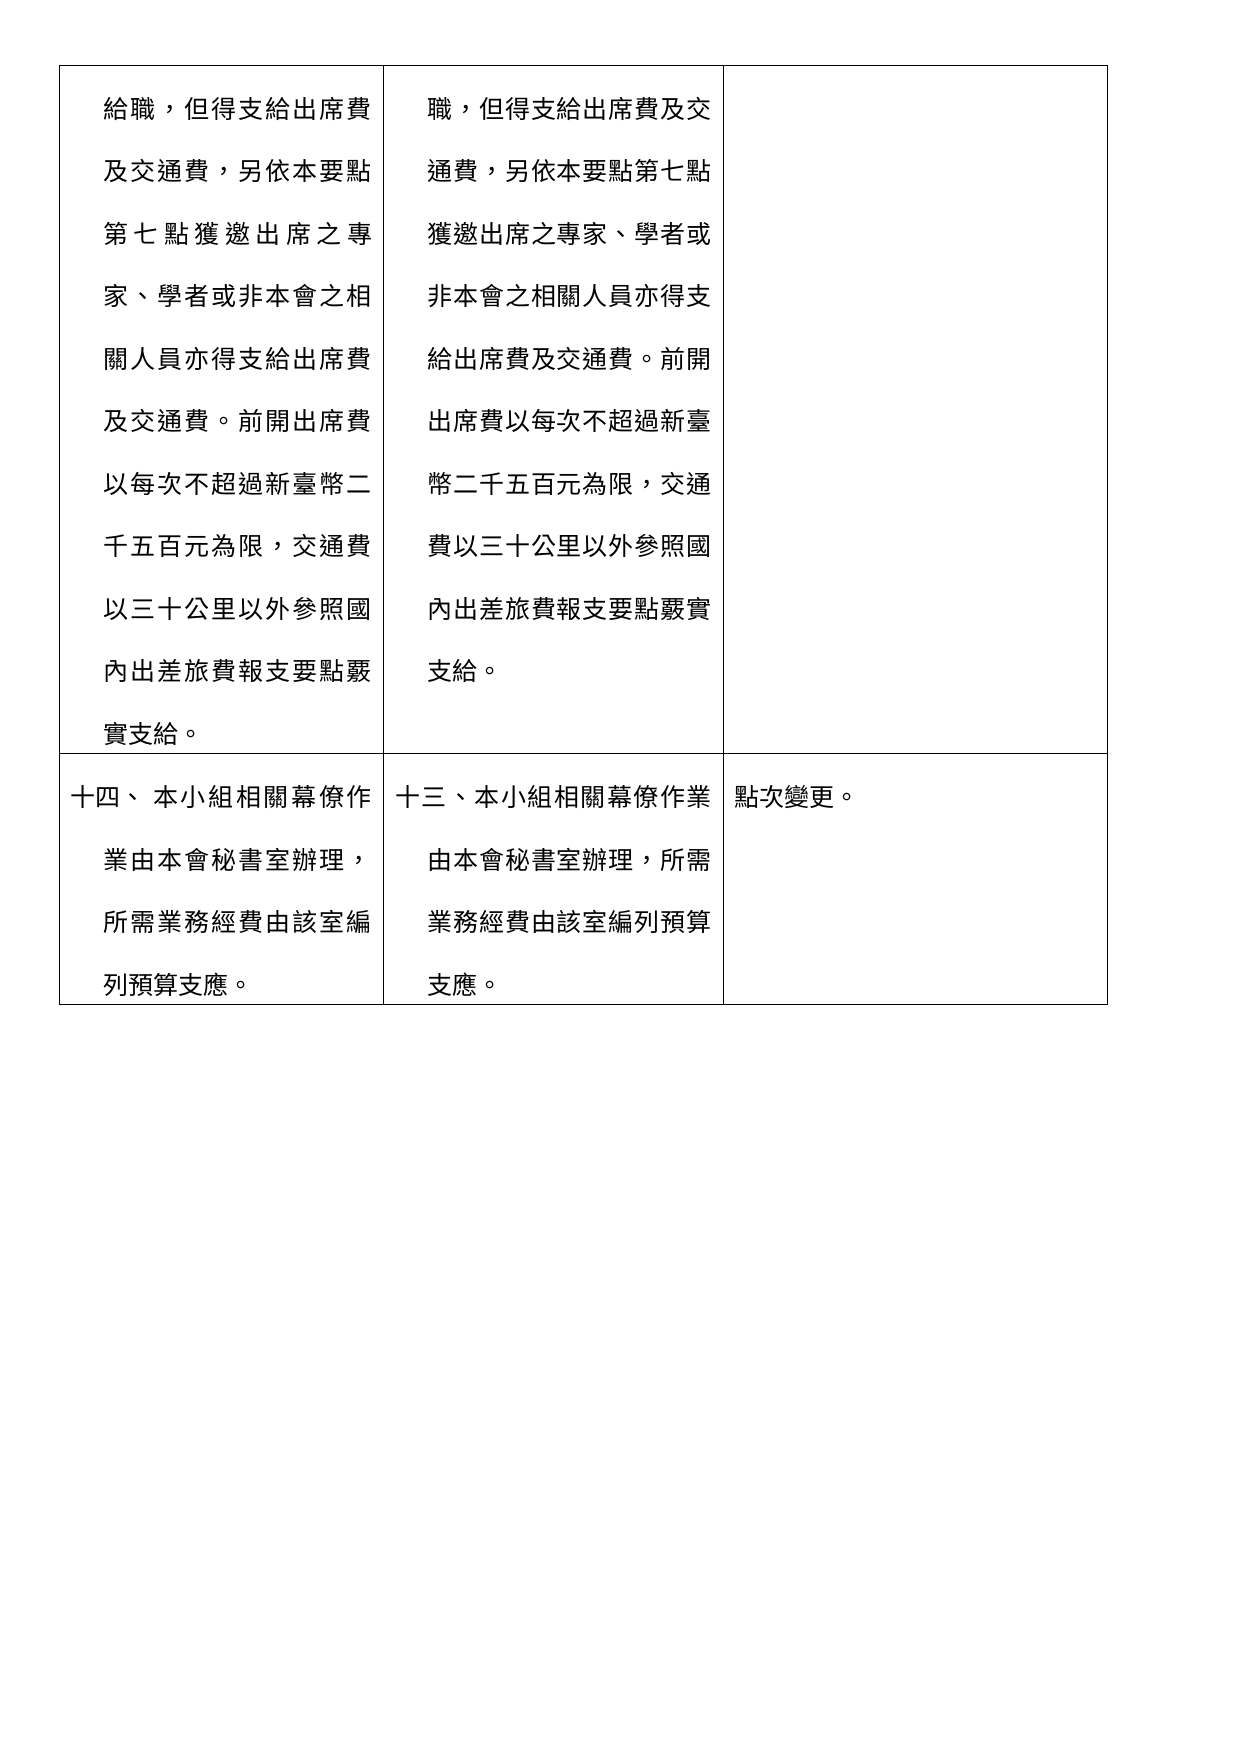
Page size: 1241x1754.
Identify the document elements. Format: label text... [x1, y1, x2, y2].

table_cell 給職，但得支給出席費及交通費，另依本要點第七點獲邀出席之專家、學者或非本會之相關人員亦得支給出席費及交通費。前開出席費以每次不超過新臺幣二千五百元為限，交通費以三十公里以外參照國內出差旅費報支要點覈實支給。 [60, 66, 383, 753]
table_cell 點次變更。 [724, 754, 1107, 1004]
table_cell 十四、 本小組相關幕僚作業由本會秘書室辦理，所需業務經費由該室編列預算支應。 [60, 754, 383, 1004]
table_cell 十三、本小組相關幕僚作業由本會秘書室辦理，所需業務經費由該室編列預算支應。 [384, 754, 723, 1004]
table_cell [724, 66, 1107, 753]
table_cell 職，但得支給出席費及交通費，另依本要點第七點獲邀出席之專家、學者或非本會之相關人員亦得支給出席費及交通費。前開出席費以每次不超過新臺幣二千五百元為限，交通費以三十公里以外參照國內出差旅費報支要點覈實支給。 [384, 66, 723, 753]
